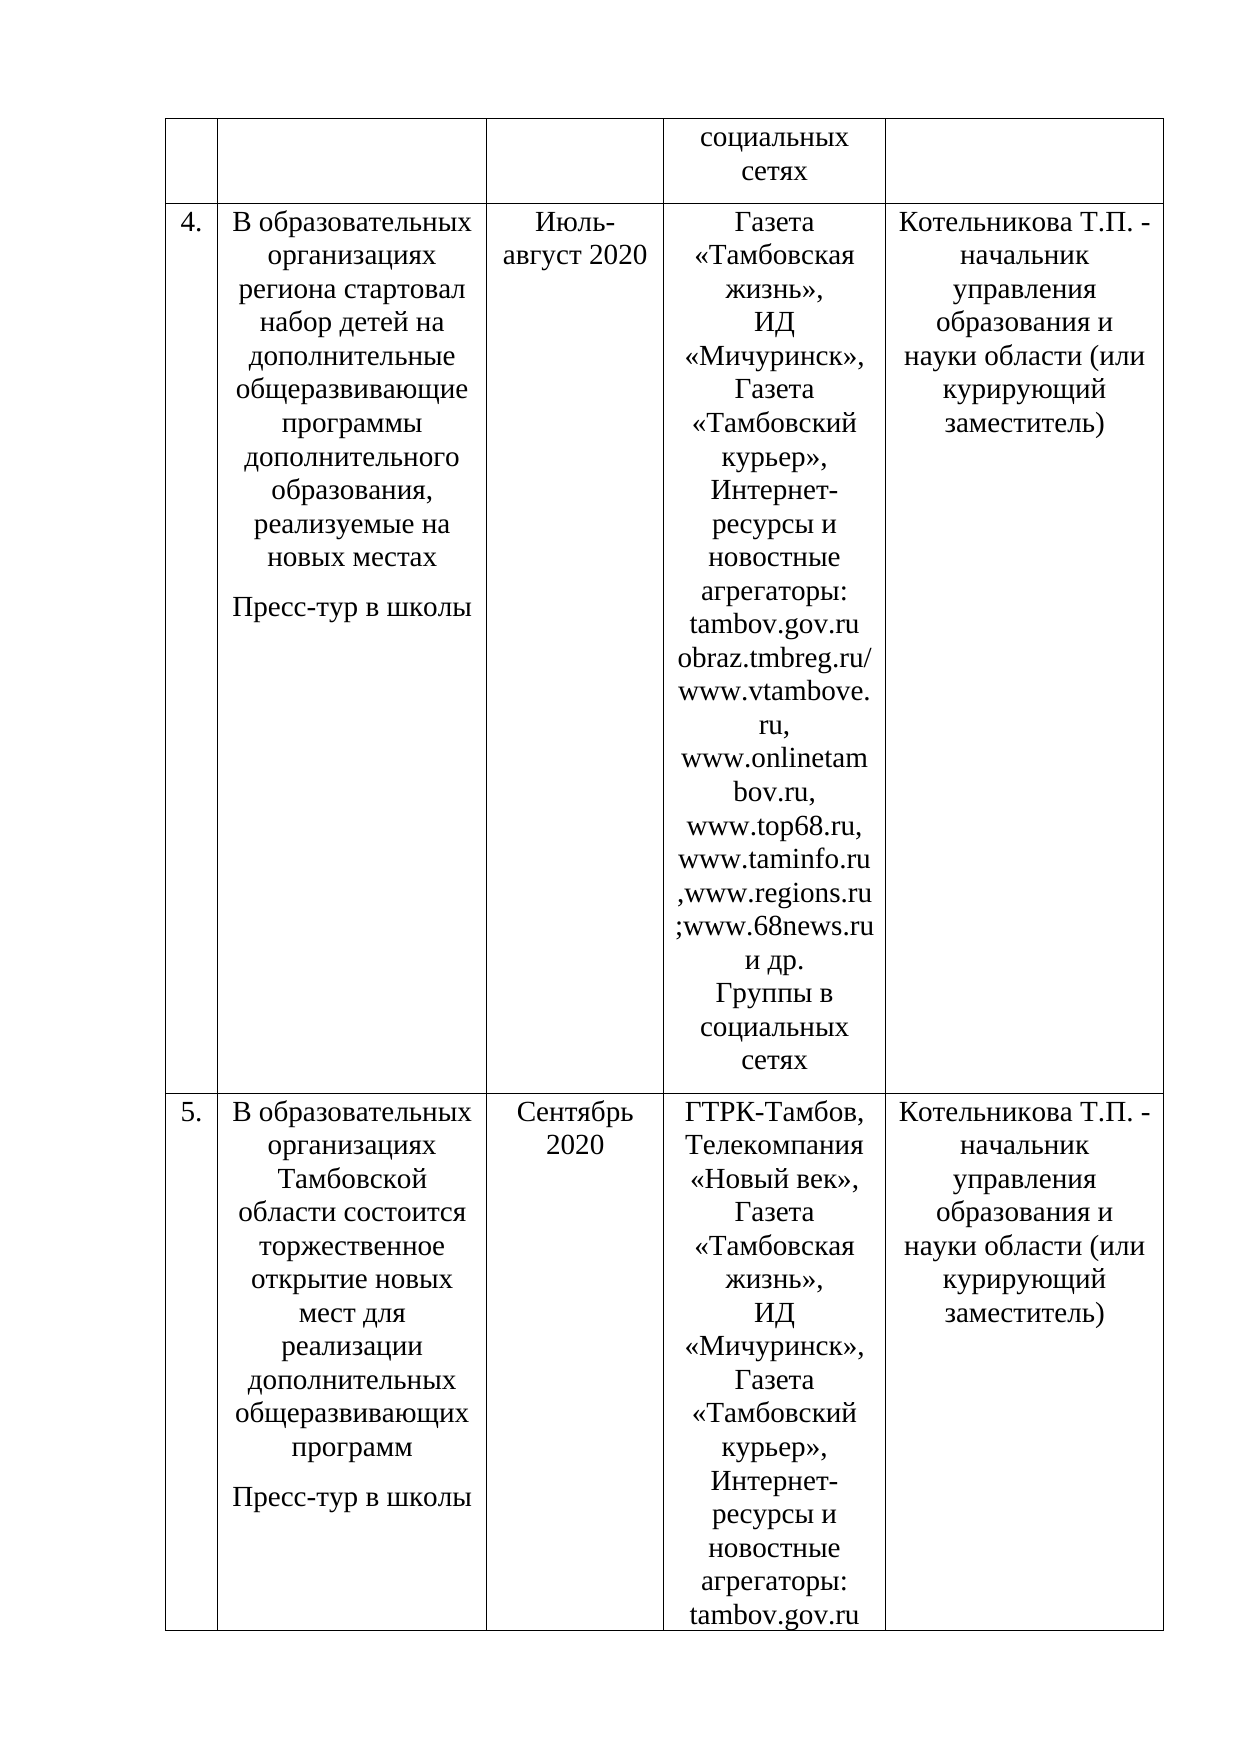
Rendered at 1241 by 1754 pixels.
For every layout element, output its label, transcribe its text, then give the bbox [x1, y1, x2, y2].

table_cell [487, 119, 663, 203]
table_cell В образовательных организациях региона стартовал набор детей на дополнительные общеразвивающие программы дополнительного образования, реализуемые на новых местах Пресс-тур в школы [218, 204, 486, 1093]
table_cell 4. [166, 204, 217, 1093]
table_cell 5. [166, 1094, 217, 1630]
table_cell Котельникова Т.П. - начальник управления образования и науки области (или курирующий заместитель) [886, 1094, 1163, 1630]
table_cell социальных сетях [664, 119, 885, 203]
table_cell [218, 119, 486, 203]
table_cell Июль-август 2020 [487, 204, 663, 1093]
table_cell ГТРК-Тамбов, Телекомпания «Новый век», Газета «Тамбовская жизнь», ИД «Мичуринск», Газета «Тамбовский курьер», Интернет-ресурсы и новостные агрегаторы: tambov.gov.ru [664, 1094, 885, 1630]
table_cell В образовательных организациях Тамбовской области состоится торжественное открытие новых мест для реализации дополнительных общеразвивающих программ Пресс-тур в школы [218, 1094, 486, 1630]
table_cell Сентябрь 2020 [487, 1094, 663, 1630]
table_cell Газета «Тамбовская жизнь», ИД «Мичуринск», Газета «Тамбовский курьер», Интернет-ресурсы и новостные агрегаторы: tambov.gov.ru obraz.tmbreg.ru/ www.vtambove.ru, www.onlinetambov.ru, www.top68.ru, www.taminfo.ru,www.regions.ru;www.68news.ru и др. Группы в социальных сетях [664, 204, 885, 1093]
table_cell [166, 119, 217, 203]
table_cell [886, 119, 1163, 203]
table_cell Котельникова Т.П. - начальник управления образования и науки области (или курирующий заместитель) [886, 204, 1163, 1093]
